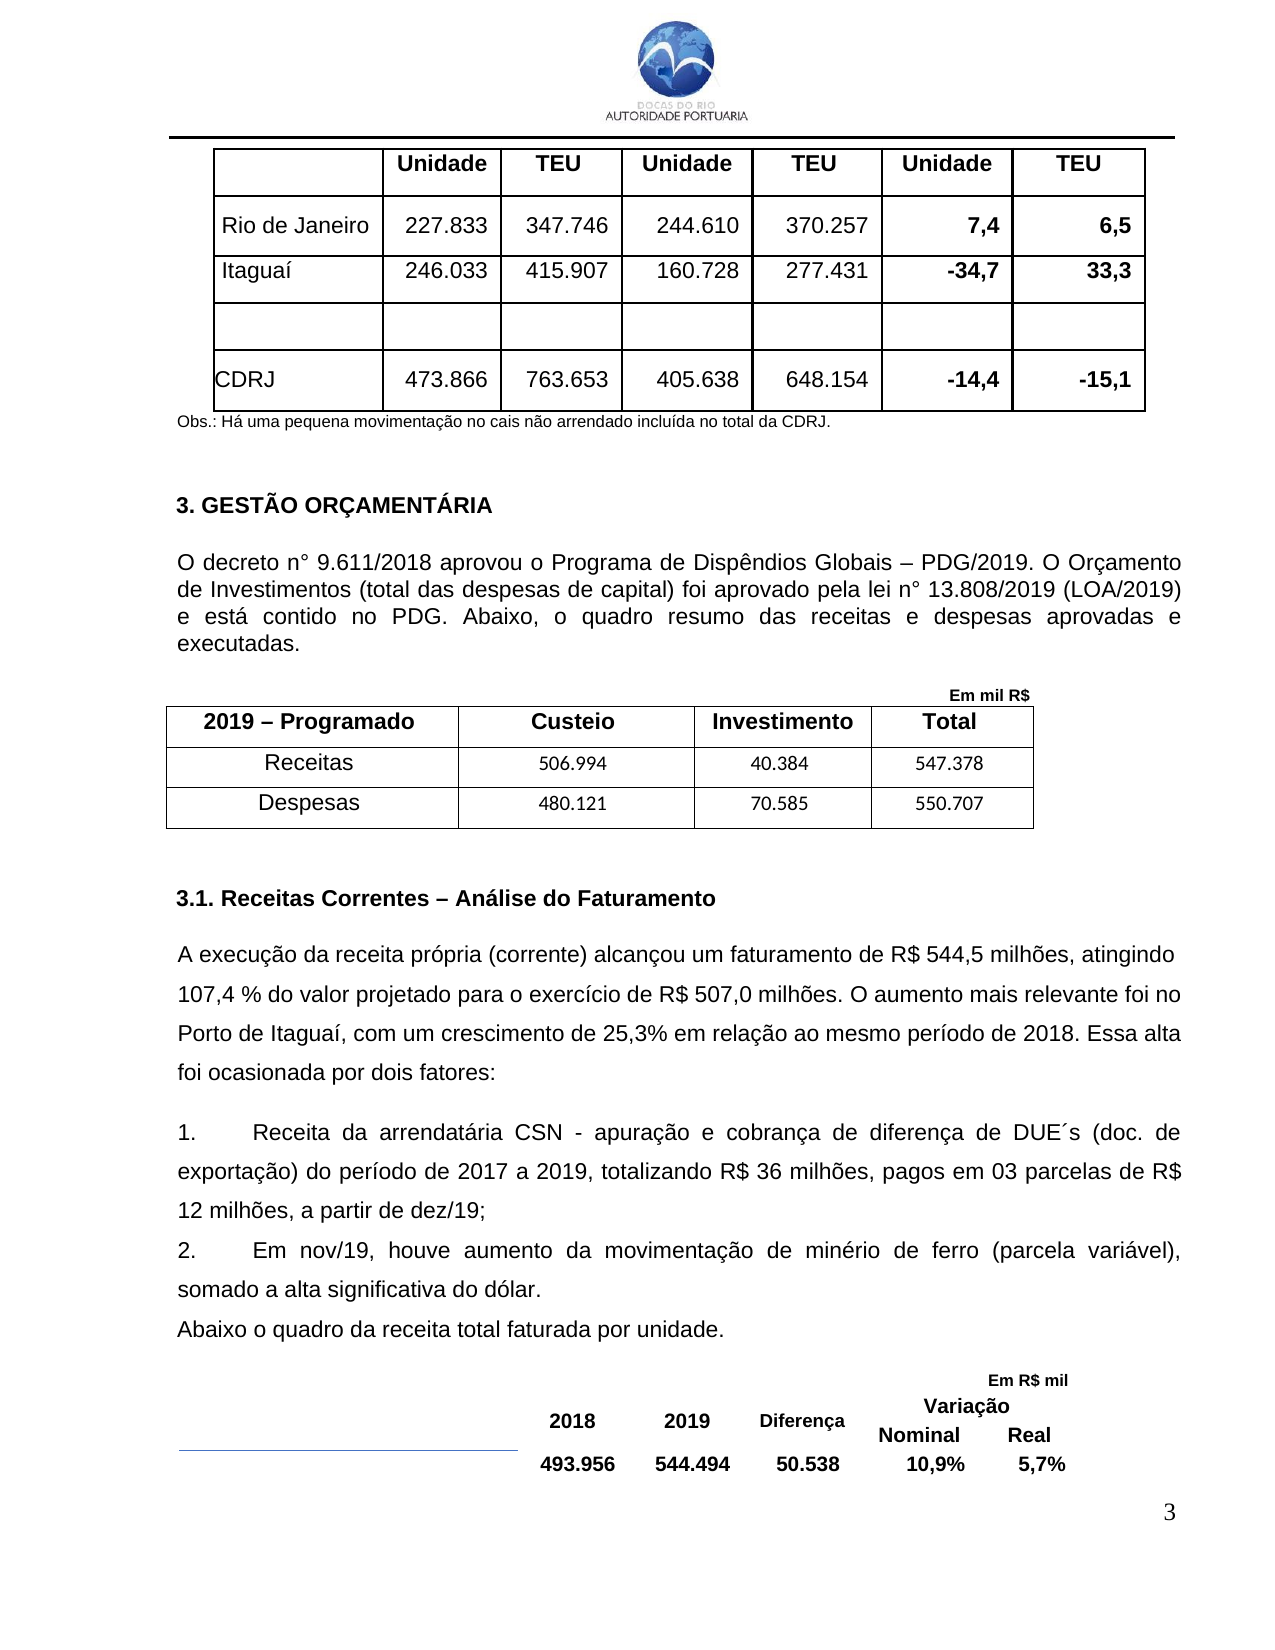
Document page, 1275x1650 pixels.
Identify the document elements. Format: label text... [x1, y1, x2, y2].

table_cell 160.728 [623, 257, 751, 302]
table_cell Unidade [623, 150, 751, 194]
text Abaixo o quadro da receita total faturada por unidade. [177, 1316, 1182, 1342]
table_cell [502, 304, 621, 349]
table_cell [754, 304, 881, 349]
text Em mil R$ [177, 686, 1034, 705]
text Em R$ mil [177, 1371, 1073, 1390]
table_header [178, 1391, 518, 1449]
table_cell TEU [754, 150, 881, 194]
table_cell [1014, 257, 1056, 302]
table_header Diferença [748, 1391, 856, 1449]
table_cell 547.378 [872, 748, 1033, 787]
table_cell [1014, 197, 1056, 255]
table_header Custeio [459, 707, 694, 747]
table_cell 227.833 [384, 197, 500, 255]
table_cell 40.384 [695, 748, 871, 787]
table_cell Itaguaí [215, 257, 382, 302]
table_cell Unidade [883, 150, 1011, 194]
table_cell TEU [1056, 150, 1144, 194]
table_header [215, 150, 382, 194]
table_cell [384, 304, 500, 349]
table_cell 648.154 [754, 351, 881, 409]
table_cell -15,1 [1014, 351, 1144, 409]
table_cell [1014, 150, 1056, 194]
table_cell 246.033 [384, 257, 500, 302]
table_cell 33,3 [1056, 257, 1144, 302]
text O decreto n° 9.611/2018 aprovou o Programa de Dispêndios Globais – PDG/2019. O Orçamento de Investimentos (total das despesas de capital) foi aprovado pela lei n° 13.808/2019 (LOA/2019) e está contido no PDG. Abaixo, o quadro resumo das receitas e despesas aprovadas e executadas. [177, 549, 1182, 656]
table_cell 550.707 [872, 788, 1033, 828]
table_cell [623, 304, 751, 349]
table_cell 506.994 [459, 748, 694, 787]
table_cell 473.866 [384, 351, 500, 409]
table_header 2019 [633, 1391, 747, 1449]
table_header Total [872, 707, 1033, 747]
table_cell 415.907 [502, 257, 621, 302]
table_cell 347.746 [502, 197, 621, 255]
table_cell [1014, 304, 1144, 349]
table_cell [883, 304, 1011, 349]
table_cell TEU [502, 150, 621, 194]
text A execução da receita própria (corrente) alcançou um faturamento de R$ 544,5 milhões, atingindo 107,4 % do valor projetado para o exercício de R$ 507,0 milhões. O aumento mais relevante foi no Porto de Itaguaí, com um crescimento de 25,3% em relação ao mesmo período de 2018. Essa alta foi ocasionada por dois fatores: [177, 941, 1182, 1085]
table_cell -14,4 [883, 351, 1011, 409]
table_cell 763.653 [502, 351, 621, 409]
table_cell Despesas [167, 788, 458, 828]
table_cell Nominal [857, 1421, 982, 1449]
table_cell Rio de Janeiro [215, 197, 382, 255]
table_cell Real [983, 1421, 1082, 1449]
table_cell -34,7 [883, 257, 1011, 302]
table_cell 277.431 [754, 257, 881, 302]
table_cell [215, 304, 382, 349]
table_cell 10,9% [857, 1451, 982, 1477]
table_cell 544.494 [633, 1451, 747, 1477]
table_cell 6,5 [1056, 197, 1144, 255]
table_cell 244.610 [623, 197, 751, 255]
table_cell Unidade [384, 150, 500, 194]
table_header 2018 [519, 1391, 632, 1449]
table_header 2019 – Programado [167, 707, 458, 747]
subtitle Receitas Correntes – Análise do Faturamento [176, 885, 1182, 911]
table_cell 5,7% [983, 1451, 1082, 1477]
table_cell 405.638 [623, 351, 751, 409]
table_cell 7,4 [883, 197, 1011, 255]
subtitle GESTÃO ORÇAMENTÁRIA [176, 492, 1182, 519]
table_cell 493.956 [519, 1451, 632, 1477]
table_cell 50.538 [748, 1451, 856, 1477]
table_cell Receitas [167, 748, 458, 787]
table_cell 480.121 [459, 788, 694, 828]
list Receita da arrendatária CSN - apuração e cobrança de diferença de DUE´s (doc. de exportação) do período de 2017 a 2019, totalizando R$ 36 milhões, pagos em 03 parcelas de R$ 12 milhões, a partir de dez/19; [177, 1119, 1182, 1223]
table_cell Receita Total Faturada [179, 1451, 518, 1477]
table_cell 370.257 [754, 197, 881, 255]
list Em nov/19, houve aumento da movimentação de minério de ferro (parcela variável), somado a alta significativa do dólar. [177, 1237, 1182, 1302]
table_cell 70.585 [695, 788, 871, 828]
table_header Investimento [695, 707, 871, 747]
table_header Variação [857, 1393, 1082, 1420]
table_cell CDRJ [215, 351, 382, 409]
text Obs.: Há uma pequena movimentação no cais não arrendado incluída no total da CDRJ. [177, 412, 1182, 431]
